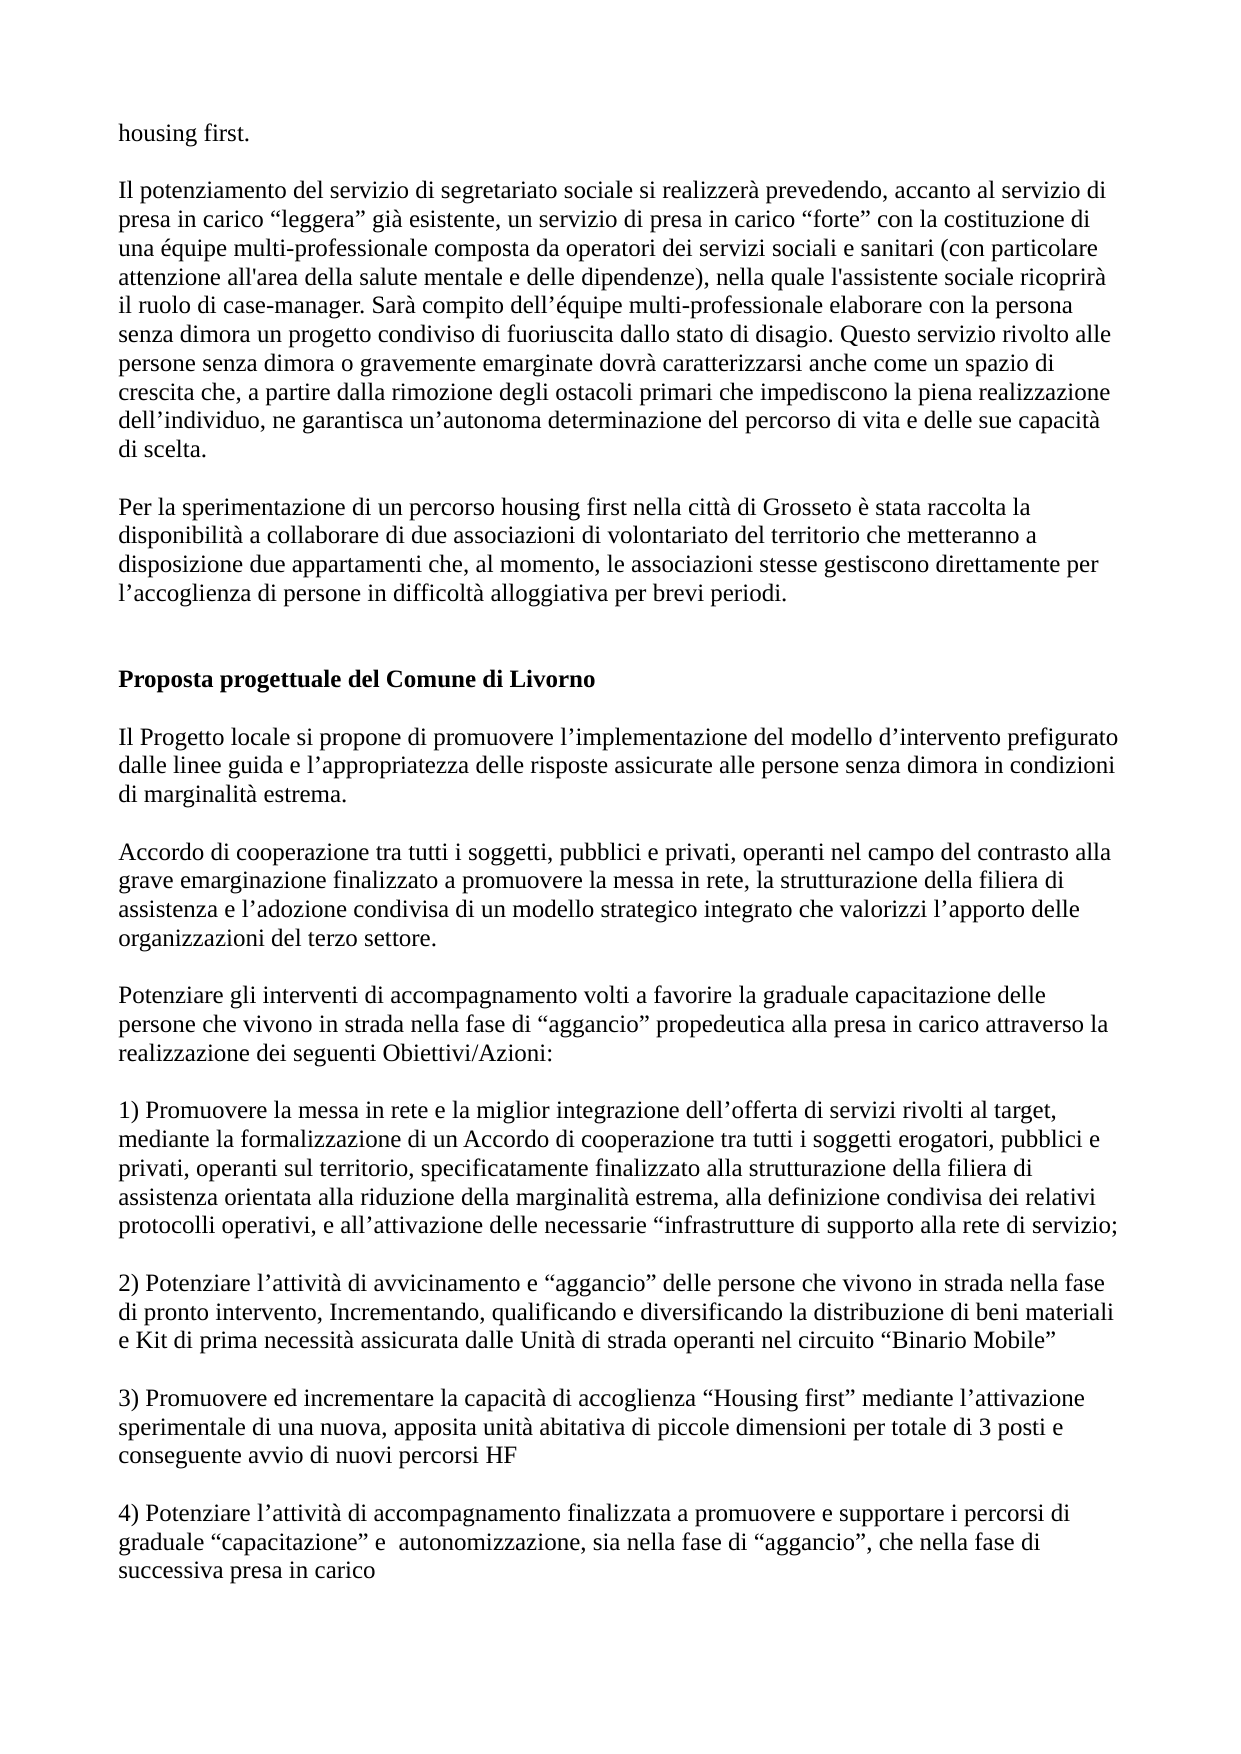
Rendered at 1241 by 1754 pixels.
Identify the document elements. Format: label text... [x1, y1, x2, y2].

text Proposta progettuale del Comune di Livorno [118, 664, 1122, 693]
text Per la sperimentazione di un percorso housing first nella città di Grosseto è stata raccolta la disponibilità a collaborare di due associazioni di volontariato del territorio che metteranno a disposizione due appartamenti che, al momento, le associazioni stesse gestiscono direttamente per l’accoglienza di persone in difficoltà alloggiativa per brevi periodi. [118, 492, 1122, 607]
text 2) Potenziare l’attività di avvicinamento e “aggancio” delle persone che vivono in strada nella fase di pronto intervento, Incrementando, qualificando e diversificando la distribuzione di beni materiali e Kit di prima necessità assicurata dalle Unità di strada operanti nel circuito “Binario Mobile” [118, 1268, 1122, 1354]
text Il Progetto locale si propone di promuovere l’implementazione del modello d’intervento prefigurato dalle linee guida e l’appropriatezza delle risposte assicurate alle persone senza dimora in condizioni di marginalità estrema. [118, 722, 1122, 808]
text Accordo di cooperazione tra tutti i soggetti, pubblici e privati, operanti nel campo del contrasto alla grave emarginazione finalizzato a promuovere la messa in rete, la strutturazione della filiera di assistenza e l’adozione condivisa di un modello strategico integrato che valorizzi l’apporto delle organizzazioni del terzo settore. [118, 837, 1122, 952]
text 3) Promuovere ed incrementare la capacità di accoglienza “Housing first” mediante l’attivazione sperimentale di una nuova, apposita unità abitativa di piccole dimensioni per totale di 3 posti e conseguente avvio di nuovi percorsi HF [118, 1383, 1122, 1469]
text 4) Potenziare l’attività di accompagnamento finalizzata a promuovere e supportare i percorsi di graduale “capacitazione” e autonomizzazione, sia nella fase di “aggancio”, che nella fase di successiva presa in carico [118, 1498, 1122, 1584]
text Il potenziamento del servizio di segretariato sociale si realizzerà prevedendo, accanto al servizio di presa in carico “leggera” già esistente, un servizio di presa in carico “forte” con la costituzione di una équipe multi-professionale composta da operatori dei servizi sociali e sanitari (con particolare attenzione all'area della salute mentale e delle dipendenze), nella quale l'assistente sociale ricoprirà il ruolo di case-manager. Sarà compito dell’équipe multi-professionale elaborare con la persona senza dimora un progetto condiviso di fuoriuscita dallo stato di disagio. Questo servizio rivolto alle persone senza dimora o gravemente emarginate dovrà caratterizzarsi anche come un spazio di crescita che, a partire dalla rimozione degli ostacoli primari che impediscono la piena realizzazione dell’individuo, ne garantisca un’autonoma determinazione del percorso di vita e delle sue capacità di scelta. [118, 176, 1122, 463]
text housing first. [118, 118, 1122, 147]
text Potenziare gli interventi di accompagnamento volti a favorire la graduale capacitazione delle persone che vivono in strada nella fase di “aggancio” propedeutica alla presa in carico attraverso la realizzazione dei seguenti Obiettivi/Azioni: [118, 981, 1122, 1067]
text 1) Promuovere la messa in rete e la miglior integrazione dell’offerta di servizi rivolti al target, mediante la formalizzazione di un Accordo di cooperazione tra tutti i soggetti erogatori, pubblici e privati, operanti sul territorio, specificatamente finalizzato alla strutturazione della filiera di assistenza orientata alla riduzione della marginalità estrema, alla definizione condivisa dei relativi protocolli operativi, e all’attivazione delle necessarie “infrastrutture di supporto alla rete di servizio; [118, 1096, 1122, 1239]
